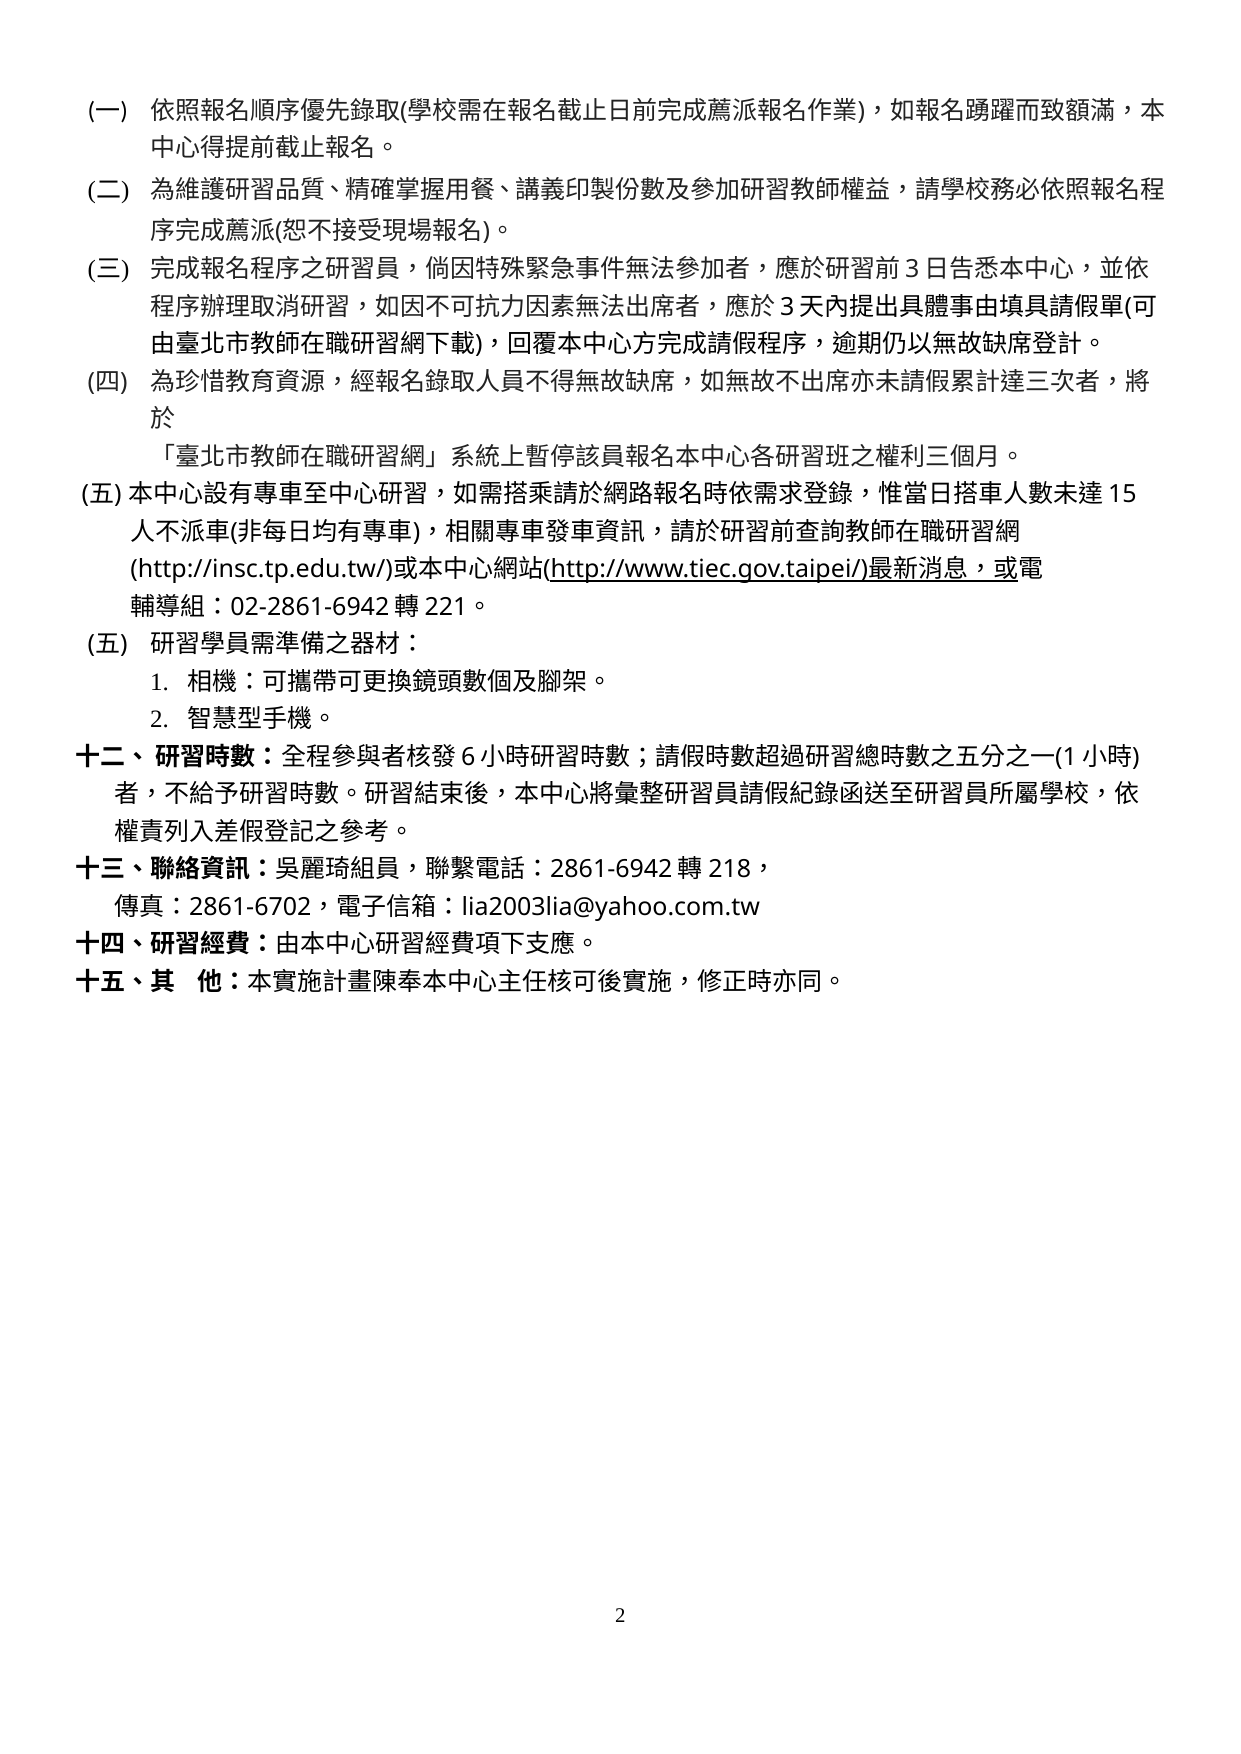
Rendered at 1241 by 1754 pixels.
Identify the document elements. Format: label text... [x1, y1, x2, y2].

text 十三、聯絡資訊：吳麗琦組員，聯繫電話：2861-6942轉 218， [75, 848, 1165, 886]
text 「臺北市教師在職研習網」系統上暫停該員報名本中心各研習班之權利三個月。 [150, 436, 1165, 473]
text (五) 本中心設有專車至中心研習，如需搭乘請於網路報名時依需求登錄，惟當日搭車人數未達15 [75, 473, 1165, 511]
text (http://insc.tp.edu.tw/)或本中心網站(http://www.tiec.gov.taipei/)最新消息，或電 [104, 548, 1165, 586]
text 者，不給予研習時數。研習結束後，本中心將彙整研習員請假紀錄函送至研習員所屬學校，依 [75, 773, 1165, 811]
text 人不派車(非每日均有專車)，相關專車發車資訊，請於研習前查詢教師在職研習網 [104, 511, 1165, 548]
text 十五、其 他：本實施計畫陳奉本中心主任核可後實施，修正時亦同。 [25, 961, 1165, 998]
list 智慧型手機。 [150, 698, 1165, 736]
list 相機：可攜帶可更換鏡頭數個及腳架。 [150, 661, 1165, 698]
text 輔導組：02-2861-6942轉221。 [104, 586, 1165, 623]
text 十二、 研習時數：全程參與者核發6小時研習時數；請假時數超過研習總時數之五分之一(1小時) [75, 736, 1165, 773]
list 為維護研習品質、精確掌握用餐、講義印製份數及參加研習教師權益，請學校務必依照報名程序完成薦派(恕不接受現場報名)。 [87, 165, 1165, 248]
list 完成報名程序之研習員，倘因特殊緊急事件無法參加者，應於研習前3日告悉本中心，並依程序辦理取消研習，如因不可抗力因素無法出席者，應於3天內提出具體事由填具請假單(可由臺北市教師在職研習網下載)，回覆本中心方完成請假程序，逾期仍以無故缺席登計。 [87, 248, 1165, 361]
list 為珍惜教育資源，經報名錄取人員不得無故缺席，如無故不出席亦未請假累計達三次者，將於 [87, 361, 1165, 436]
text 中心得提前截止報名。 [150, 127, 1165, 165]
list 研習學員需準備之器材： [87, 623, 1165, 661]
text 十四、研習經費：由本中心研習經費項下支應。 [75, 923, 1165, 961]
text 傳真：2861-6702，電子信箱：lia2003lia@yahoo.com.tw [75, 886, 1165, 923]
text 權責列入差假登記之參考。 [75, 811, 1165, 848]
list 依照報名順序優先錄取(學校需在報名截止日前完成薦派報名作業)，如報名踴躍而致額滿，本 [87, 90, 1165, 127]
